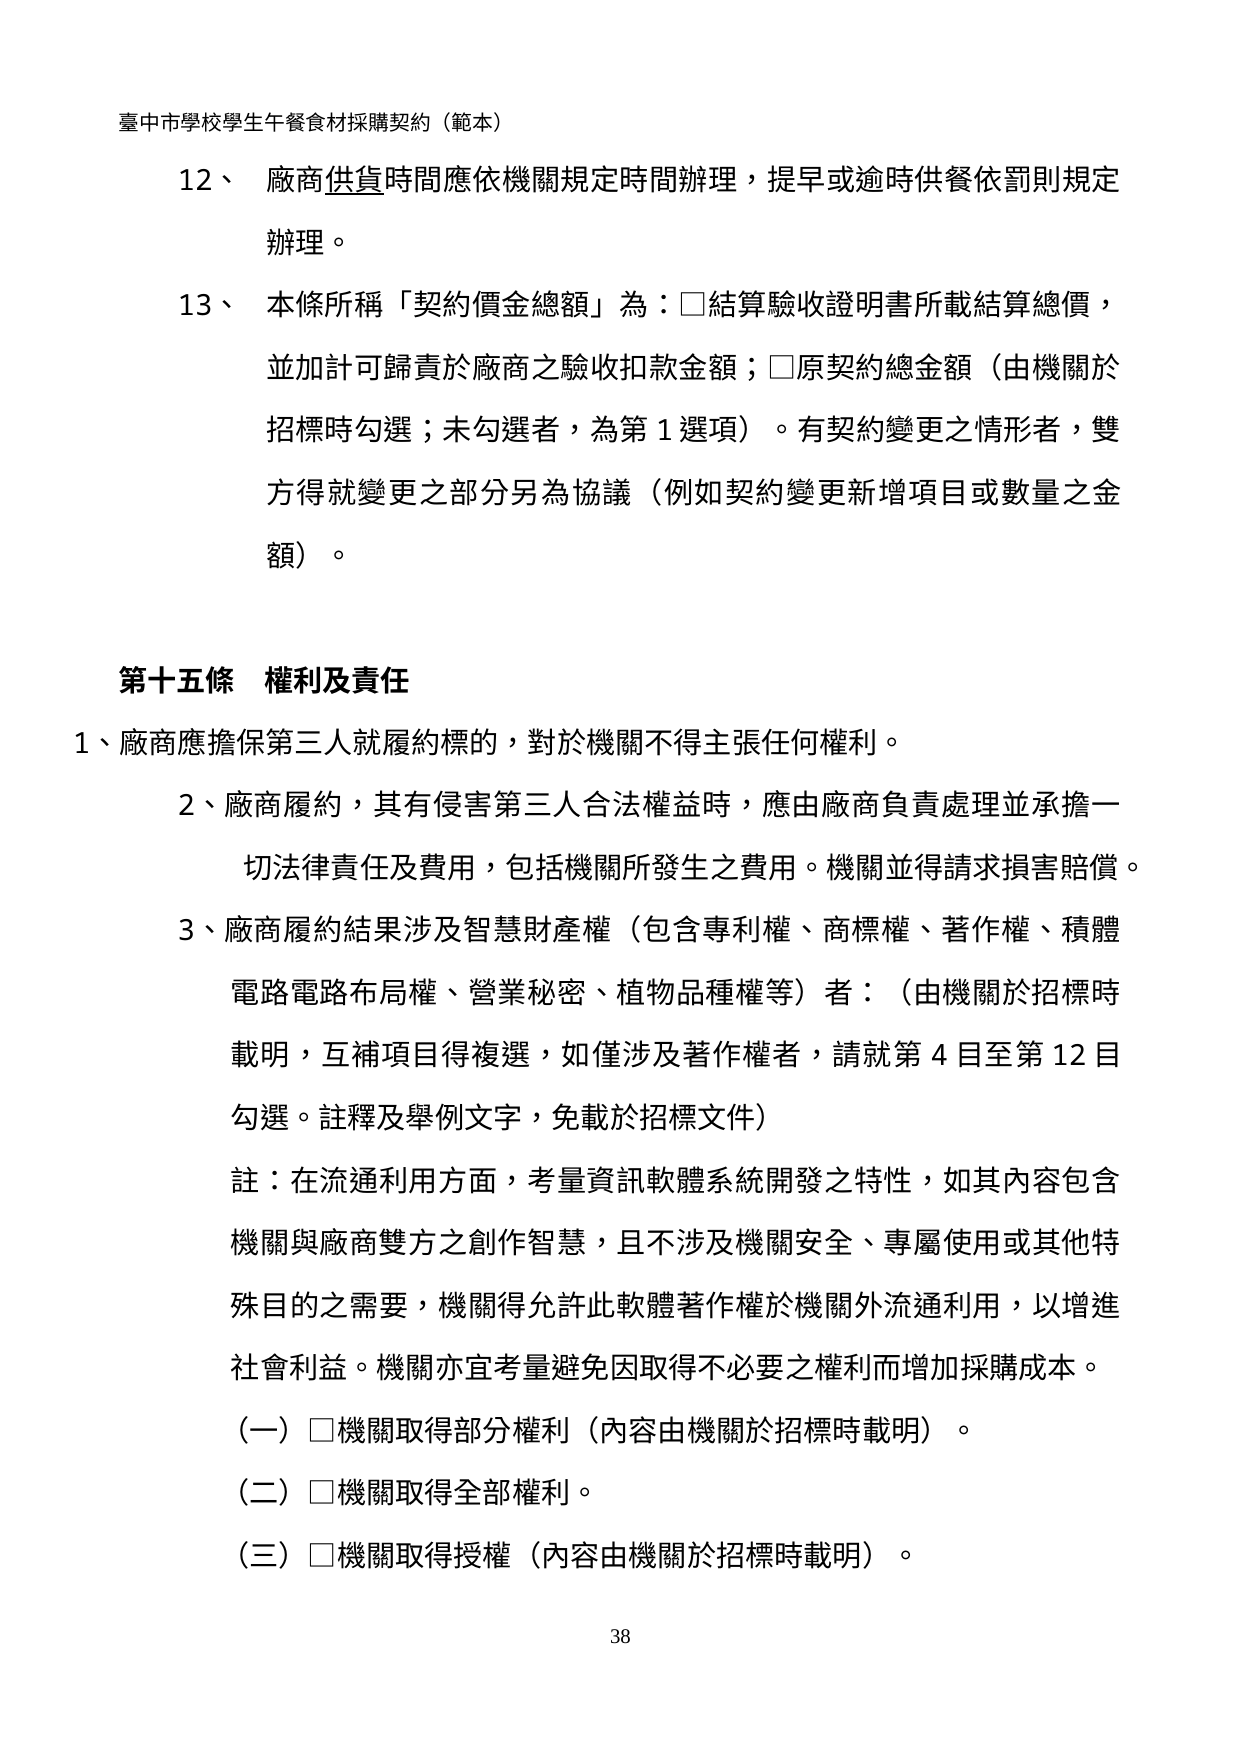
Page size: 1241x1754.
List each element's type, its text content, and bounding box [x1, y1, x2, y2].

text （一）□機關取得部分權利（內容由機關於招標時載明）。 [118, 1387, 1122, 1449]
list 廠商供貨時間應依機關規定時間辦理，提早或逾時供餐依罰則規定辦理。 [177, 137, 1122, 262]
text （二）□機關取得全部權利。 [118, 1449, 1122, 1512]
list 廠商履約結果涉及智慧財產權（包含專利權、商標權、著作權、積體電路電路布局權、營業秘密、植物品種權等）者：（由機關於招標時載明，互補項目得複選，如僅涉及著作權者，請就第4目至第12目勾選。註釋及舉例文字，免載於招標文件） [177, 887, 1122, 1137]
list 本條所稱「契約價金總額」為：□結算驗收證明書所載結算總價，並加計可歸責於廠商之驗收扣款金額；□原契約總金額（由機關於招標時勾選；未勾選者，為第1選項）。有契約變更之情形者，雙方得就變更之部分另為協議（例如契約變更新增項目或數量之金額）。 [177, 262, 1122, 574]
text 註：在流通利用方面，考量資訊軟體系統開發之特性，如其內容包含機關與廠商雙方之創作智慧，且不涉及機關安全、專屬使用或其他特殊目的之需要，機關得允許此軟體著作權於機關外流通利用，以增進社會利益。機關亦宜考量避免因取得不必要之權利而增加採購成本。 [231, 1137, 1122, 1387]
text 第十五條 權利及責任 [118, 637, 1126, 699]
list 廠商履約，其有侵害第三人合法權益時，應由廠商負責處理並承擔一切法律責任及費用，包括機關所發生之費用。機關並得請求損害賠償。 [177, 762, 1122, 887]
text （三）□機關取得授權（內容由機關於招標時載明）。 [118, 1512, 1122, 1574]
list 廠商應擔保第三人就履約標的，對於機關不得主張任何權利。 [73, 699, 1126, 762]
